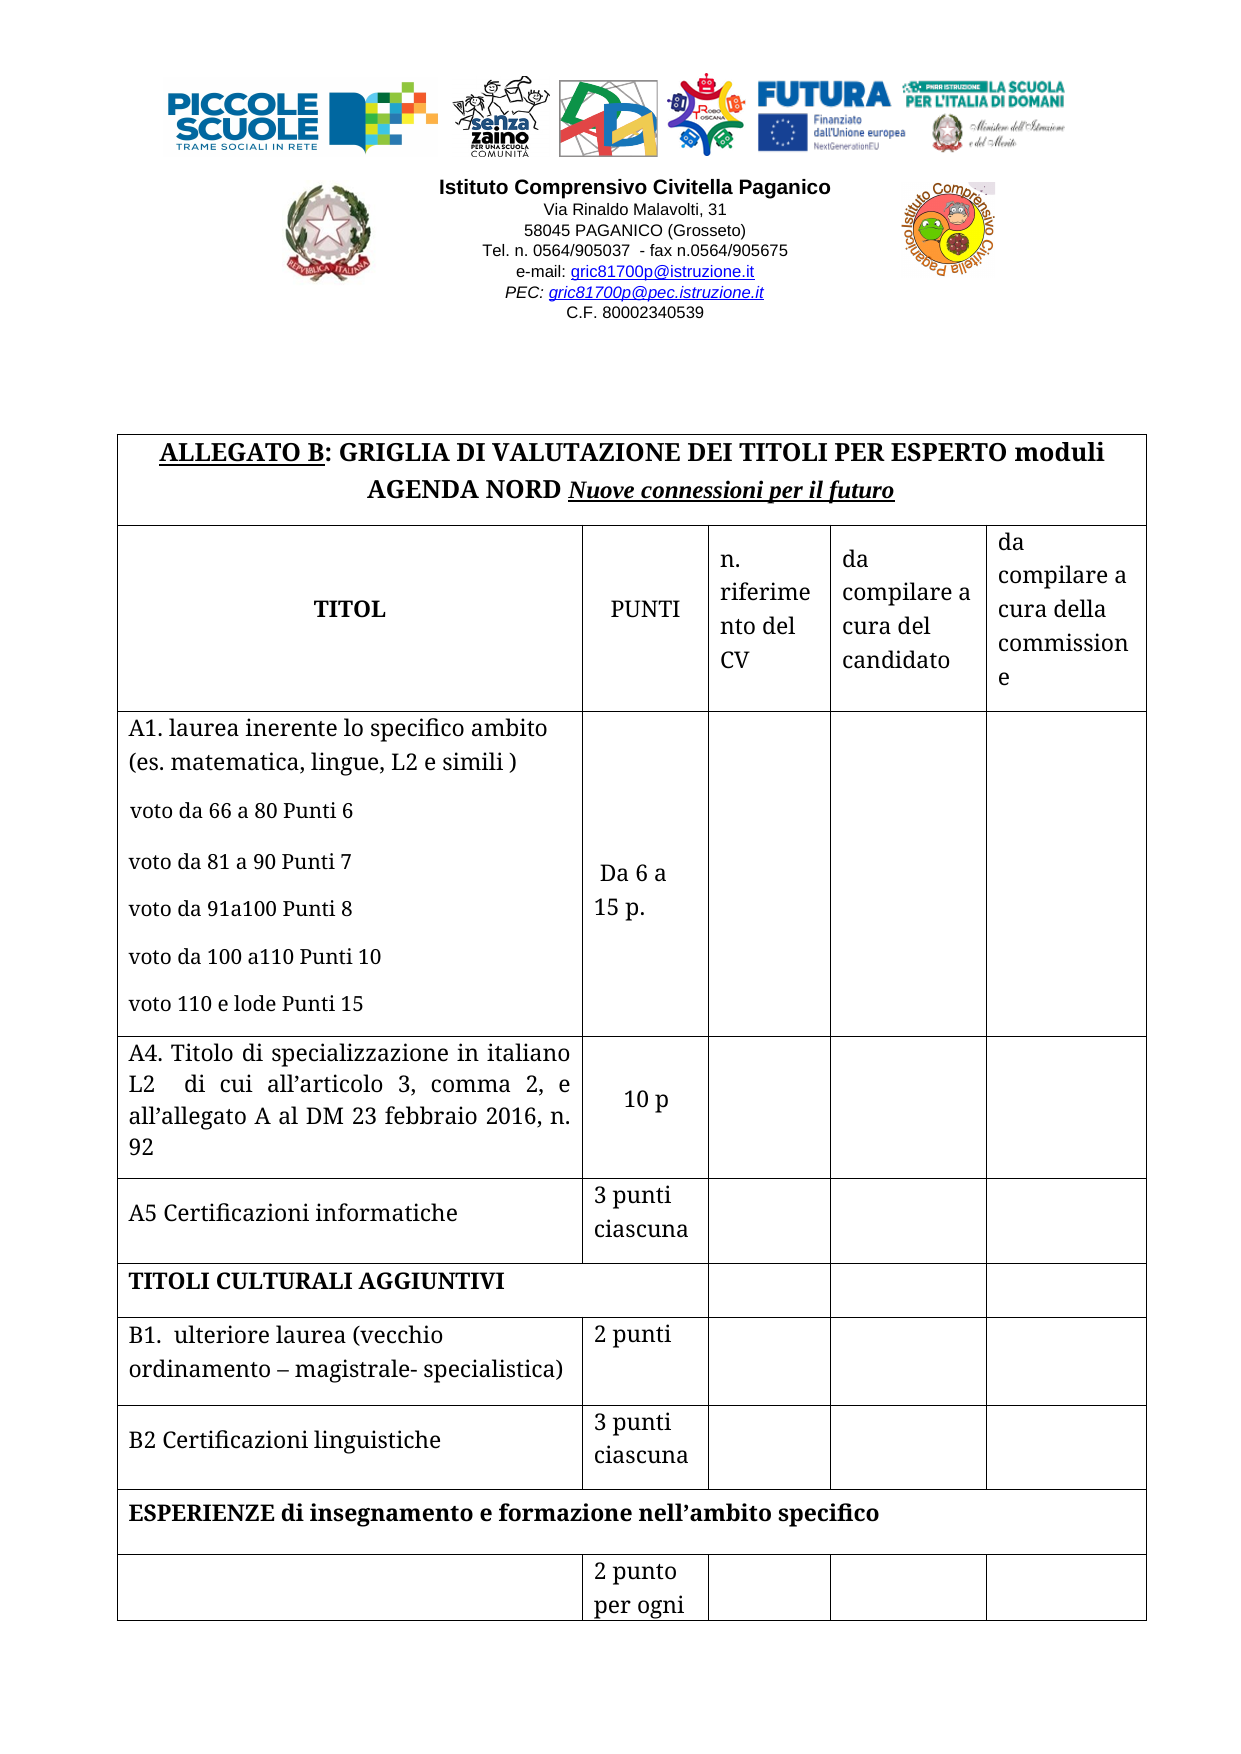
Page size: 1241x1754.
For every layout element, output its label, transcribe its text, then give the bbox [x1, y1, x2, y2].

table_cell [709, 1179, 830, 1263]
table_cell A5 Certificazioni informatiche [118, 1179, 582, 1263]
table_cell TITOL [118, 526, 582, 711]
table_cell [831, 1179, 986, 1263]
table_cell 2 punto per ogni [583, 1555, 708, 1620]
picture [901, 182, 996, 278]
table_cell [709, 1406, 830, 1489]
table_cell TITOLI CULTURALI AGGIUNTIVI [118, 1264, 708, 1317]
table_cell [831, 712, 986, 1036]
table_cell [831, 1555, 986, 1620]
picture [559, 80, 658, 157]
table_cell Da 6 a 15 p. [583, 712, 708, 1036]
table_cell A1. laurea inerente lo specifico ambito (es. matematica, lingue, L2 e simili ) voto da 66 a 80 Punti 6 voto da 81 a 90 Punti 7 voto da 91a100 Punti 8 voto da 100 a110 Punti 10 voto 110 e lode Punti 15 [118, 712, 582, 1036]
table_cell da compilare a cura della commissione [987, 526, 1146, 711]
table_cell [831, 1264, 986, 1317]
table_cell A4. Titolo di specializzazione in italiano L2 di cui all’articolo 3, comma 2, e all’allegato A al DM 23 febbraio 2016, n. 92 [118, 1037, 582, 1178]
picture [266, 178, 390, 290]
picture [162, 77, 439, 157]
table_cell da compilare a cura del candidato [831, 526, 986, 711]
table_cell [709, 1318, 830, 1404]
table_header ALLEGATO B: GRIGLIA DI VALUTAZIONE DEI TITOLI PER ESPERTO moduli AGENDA NORD Nuove connessioni per il futuro [118, 435, 1146, 524]
table_cell [709, 712, 830, 1036]
table_cell 2 punti [583, 1318, 708, 1404]
table_cell [987, 1037, 1146, 1178]
table_cell [118, 1555, 582, 1620]
table_cell PUNTI [583, 526, 708, 711]
table_cell [987, 1264, 1146, 1317]
table_cell B1. ulteriore laurea (vecchio ordinamento – magistrale- specialistica) [118, 1318, 582, 1404]
table_cell n. riferimento del CV [709, 526, 830, 711]
table_cell [987, 1318, 1146, 1404]
table_cell 3 punti ciascuna [583, 1179, 708, 1263]
picture [667, 73, 746, 157]
table_cell [709, 1037, 830, 1178]
table_cell [831, 1406, 986, 1489]
table_cell ESPERIENZE di insegnamento e formazione nell’ambito specifico [118, 1490, 1146, 1554]
table_cell [987, 1555, 1146, 1620]
table_cell [831, 1318, 986, 1404]
picture [452, 76, 550, 157]
table_cell [987, 712, 1146, 1036]
table_cell [987, 1406, 1146, 1489]
table_cell [709, 1264, 830, 1317]
table_cell B2 Certificazioni linguistiche [118, 1406, 582, 1489]
table_cell [709, 1555, 830, 1620]
table_cell 10 p [583, 1037, 708, 1178]
picture [752, 75, 1069, 157]
table_cell [987, 1179, 1146, 1263]
table_cell 3 punti ciascuna [583, 1406, 708, 1489]
table_cell [831, 1037, 986, 1178]
